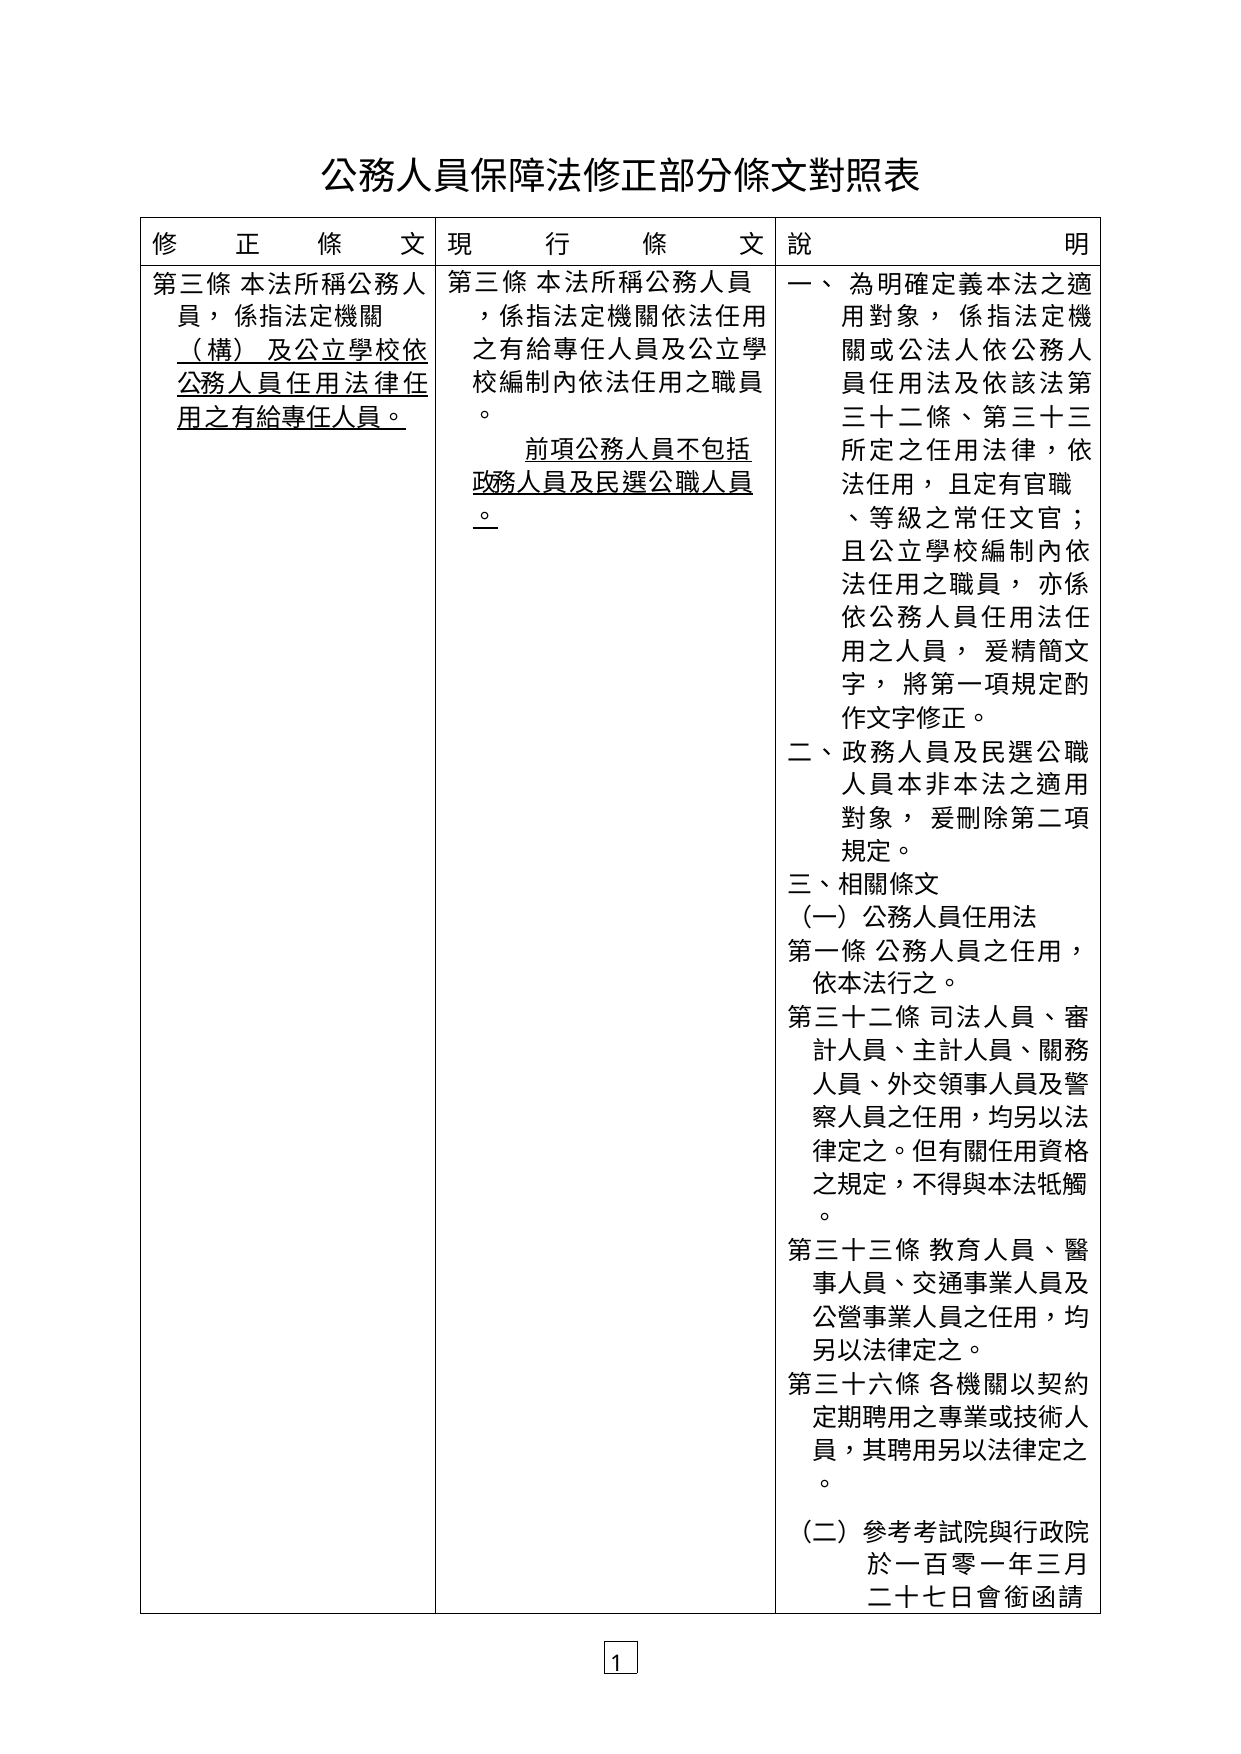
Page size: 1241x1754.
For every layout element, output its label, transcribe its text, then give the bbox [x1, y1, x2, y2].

text 公務人員保障法修正部分條文對照表 [318, 146, 922, 200]
table_cell 第三條 本法所稱公務人員 ，係指法定機關依法任用之有給專任人員及公立學校編制內依法任用之職員 。 前項公務人員不包括政務人員及民選公職人員 。 [436, 266, 775, 1613]
table_header 說 明 [776, 218, 1100, 265]
table_header 修 正 條 文 [141, 218, 435, 265]
table_header 現 行 條 文 [436, 218, 775, 265]
table_cell 一、 為明確定義本法之適用對象， 係指法定機關或公法人依公務人員任用法及依該法第三十二條、第三十三所定之任用法律，依法任用， 且定有官職 、等級之常任文官； 且公立學校編制內依法任用之職員， 亦係依公務人員任用法任用之人員， 爰精簡文字， 將第一項規定酌作文字修正。 二、政務人員及民選公職人員本非本法之適用對象， 爰刪除第二項規定。 三、相關條文 （一）公務人員任用法 第一條 公務人員之任用， 依本法行之。 第三十二條 司法人員、審計人員、主計人員、關務人員、外交領事人員及警察人員之任用，均另以法律定之。但有關任用資格之規定，不得與本法牴觸 。 第三十三條 教育人員、醫事人員、交通事業人員及公營事業人員之任用，均另以法律定之。 第三十六條 各機關以契約定期聘用之專業或技術人員，其聘用另以法律定之 。 （二）參考考試院與行政院於一百零一年三月二十七日會銜函請 [776, 266, 1100, 1613]
table_cell 第三條 本法所稱公務人員， 係指法定機關 （ 構） 及公立學校依公務人員任用法律任用之有給專任人員。 [141, 266, 435, 1613]
